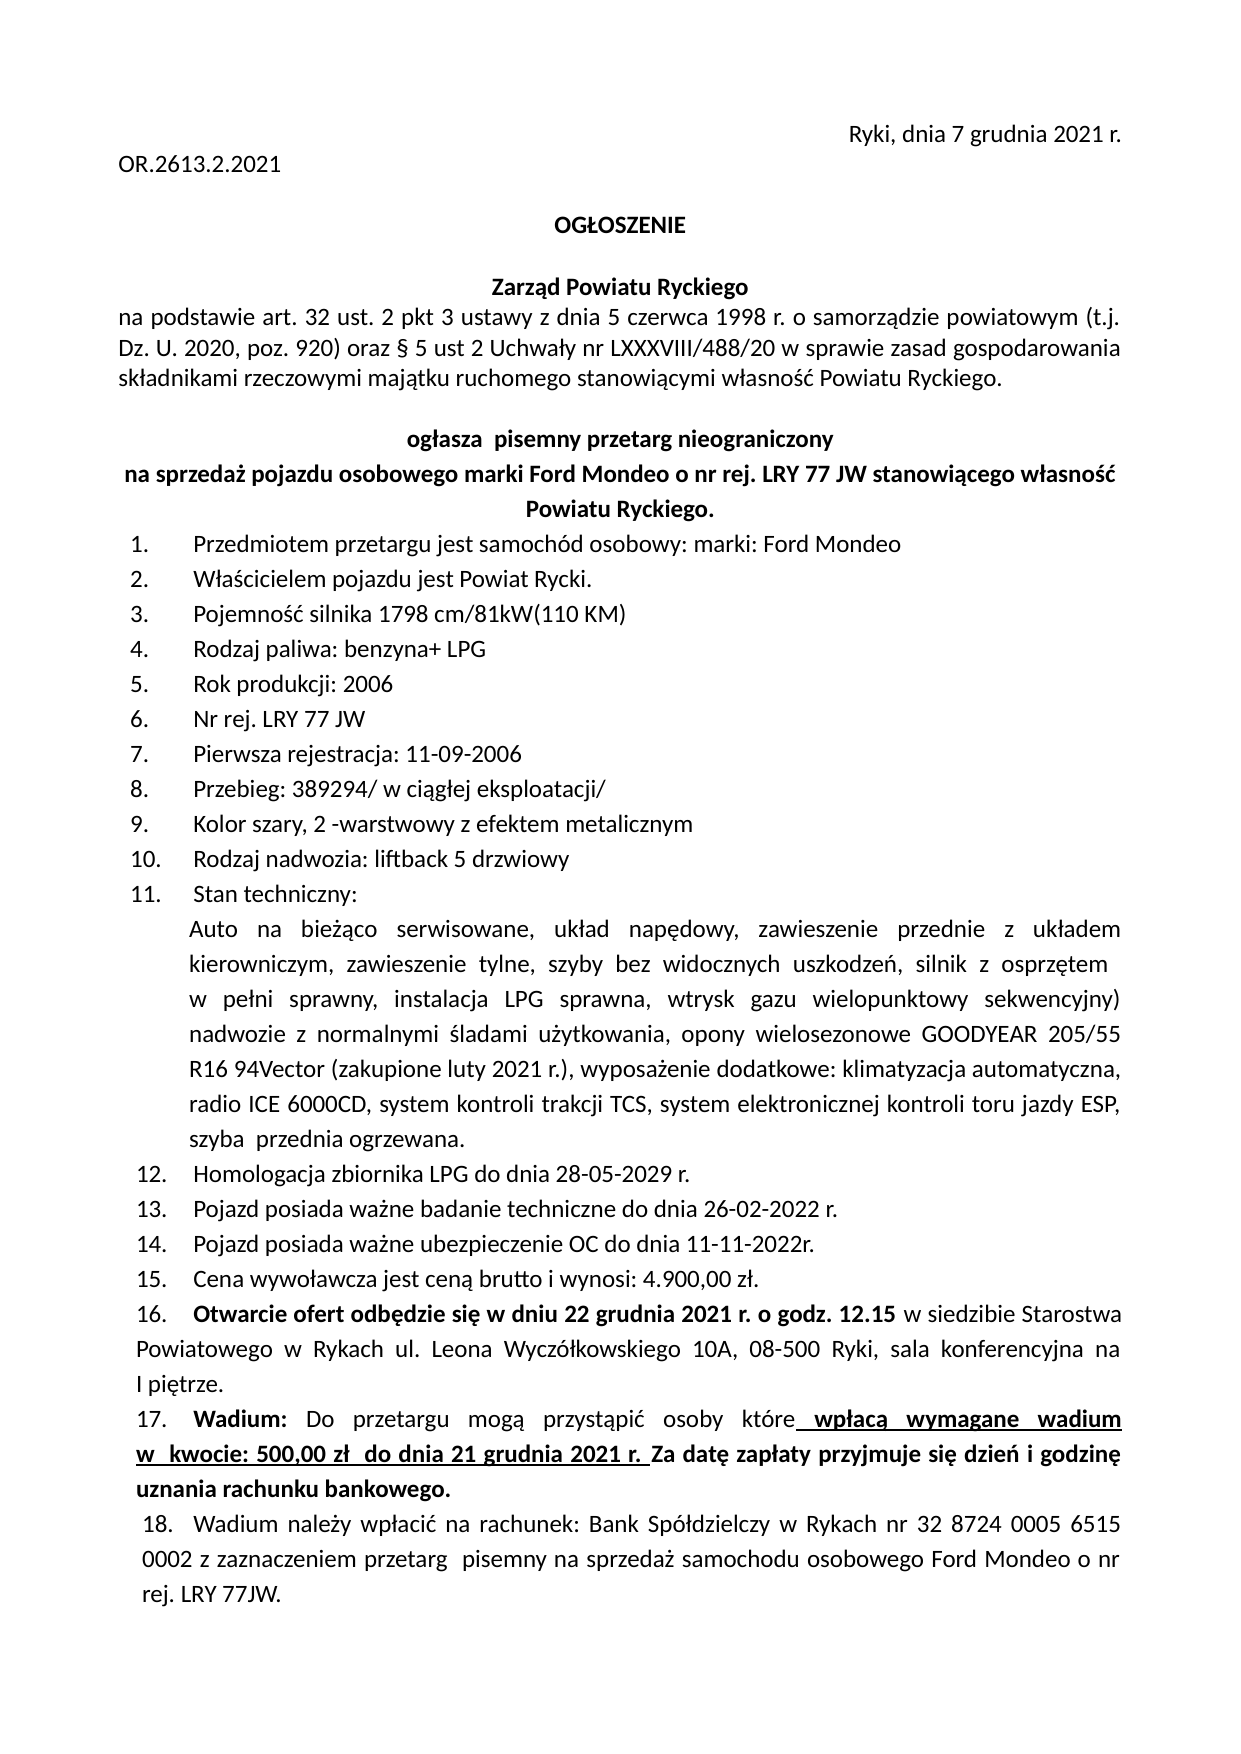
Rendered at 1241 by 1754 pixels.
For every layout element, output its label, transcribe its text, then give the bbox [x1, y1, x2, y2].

list Wadium należy wpłacić na rachunek: Bank Spółdzielczy w Rykach nr 32 8724 0005 6515 0002 z zaznaczeniem przetarg pisemny na sprzedaż samochodu osobowego Ford Mondeo o nr rej. LRY 77JW. [142, 1508, 1122, 1609]
list Właścicielem pojazdu jest Powiat Rycki. [130, 563, 1122, 594]
list Stan techniczny: [130, 878, 1122, 909]
text OR.2613.2.2021 [118, 149, 1122, 179]
list Przebieg: 389294/ w ciągłej eksploatacji/ [130, 773, 1122, 804]
list Pojazd posiada ważne badanie techniczne do dnia 26-02-2022 r. [136, 1193, 1122, 1224]
list Kolor szary, 2 -warstwowy z efektem metalicznym [130, 808, 1122, 839]
text Ryki, dnia 7 grudnia 2021 r. [118, 118, 1122, 149]
list Rodzaj paliwa: benzyna+ LPG [130, 633, 1122, 664]
list Przedmiotem przetargu jest samochód osobowy: marki: Ford Mondeo [130, 528, 1122, 559]
list Pojemność silnika 1798 cm/81kW(110 KM) [130, 598, 1122, 629]
list Otwarcie ofert odbędzie się w dniu 22 grudnia 2021 r. o godz. 12.15 w siedzibie Starostwa Powiatowego w Rykach ul. Leona Wyczółkowskiego 10A, 08-500 Ryki, sala konferencyjna na I piętrze. [136, 1298, 1122, 1399]
text OGŁOSZENIE [118, 210, 1122, 240]
list Nr rej. LRY 77 JW [130, 703, 1122, 734]
text na sprzedaż pojazdu osobowego marki Ford Mondeo o nr rej. LRY 77 JW stanowiącego własność Powiatu Ryckiego. [118, 458, 1122, 524]
text ogłasza pisemny przetarg nieograniczony [118, 423, 1122, 454]
text Zarząd Powiatu Ryckiego [118, 271, 1122, 301]
list Pojazd posiada ważne ubezpieczenie OC do dnia 11-11-2022r. [136, 1228, 1122, 1259]
list Cena wywoławcza jest ceną brutto i wynosi: 4.900,00 zł. [136, 1263, 1122, 1294]
text na podstawie art. 32 ust. 2 pkt 3 ustawy z dnia 5 czerwca 1998 r. o samorządzie powiatowym (t.j. Dz. U. 2020, poz. 920) oraz § 5 ust 2 Uchwały nr LXXXVIII/488/20 w sprawie zasad gospodarowania składnikami rzeczowymi majątku ruchomego stanowiącymi własność Powiatu Ryckiego. [118, 301, 1122, 393]
list Rodzaj nadwozia: liftback 5 drzwiowy [130, 843, 1122, 874]
list Pierwsza rejestracja: 11-09-2006 [130, 738, 1122, 769]
list Rok produkcji: 2006 [130, 668, 1122, 699]
list Homologacja zbiornika LPG do dnia 28-05-2029 r. [136, 1158, 1122, 1189]
list Auto na bieżąco serwisowane, układ napędowy, zawieszenie przednie z układem kierowniczym, zawieszenie tylne, szyby bez widocznych uszkodzeń, silnik z osprzętem w pełni sprawny, instalacja LPG sprawna, wtrysk gazu wielopunktowy sekwencyjny) nadwozie z normalnymi śladami użytkowania, opony wielosezonowe GOODYEAR 205/55 R16 94Vector (zakupione luty 2021 r.), wyposażenie dodatkowe: klimatyzacja automatyczna, radio ICE 6000CD, system kontroli trakcji TCS, system elektronicznej kontroli toru jazdy ESP, szyba przednia ogrzewana. [189, 913, 1122, 1154]
list Wadium: Do przetargu mogą przystąpić osoby które wpłacą wymagane wadium w kwocie: 500,00 zł do dnia 21 grudnia 2021 r. Za datę zapłaty przyjmuje się dzień i godzinę uznania rachunku bankowego. [136, 1403, 1122, 1504]
